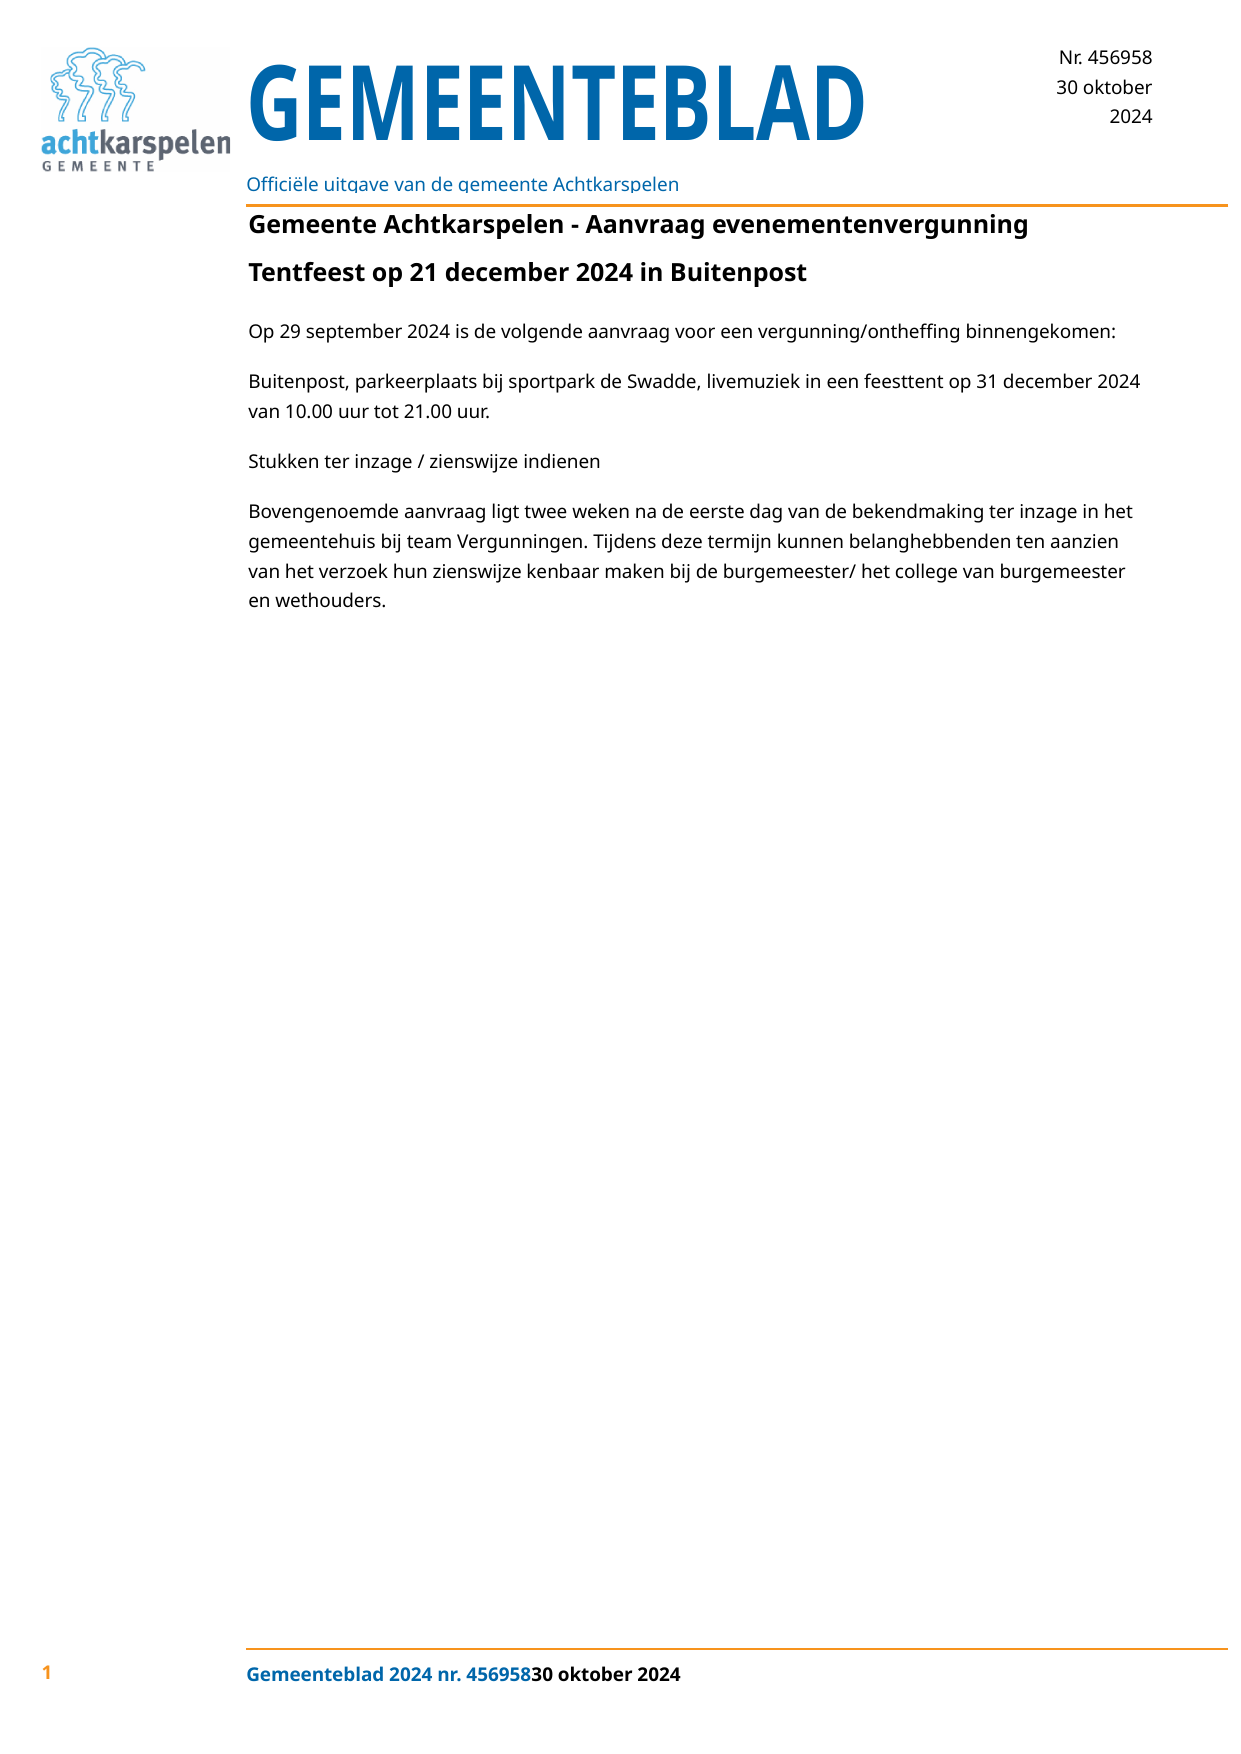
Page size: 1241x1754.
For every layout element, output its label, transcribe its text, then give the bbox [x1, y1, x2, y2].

text Gemeente Achtkarspelen - Aanvraag evenementenvergunning Tentfeest op 21 december 2024 in Buitenpost [248, 207, 1152, 288]
text Bovengenoemde aanvraag ligt twee weken na de eerste dag van de bekendmaking ter inzage in het gemeentehuis bij team Vergunningen. Tijdens deze termijn kunnen belanghebbenden ten aanzien van het verzoek hun zienswijze kenbaar maken bij de burgemeester/ het college van burgemeester en wethouders. [248, 499, 1152, 613]
text Op 29 september 2024 is de volgende aanvraag voor een vergunning/ontheffing binnengekomen: [248, 318, 1152, 344]
text Stukken ter inzage / zienswijze indienen [248, 448, 1152, 474]
text Buitenpost, parkeerplaats bij sportpark de Swadde, livemuziek in een feesttent op 31 december 2024 van 10.00 uur tot 21.00 uur. [248, 368, 1152, 424]
picture [41, 47, 231, 172]
